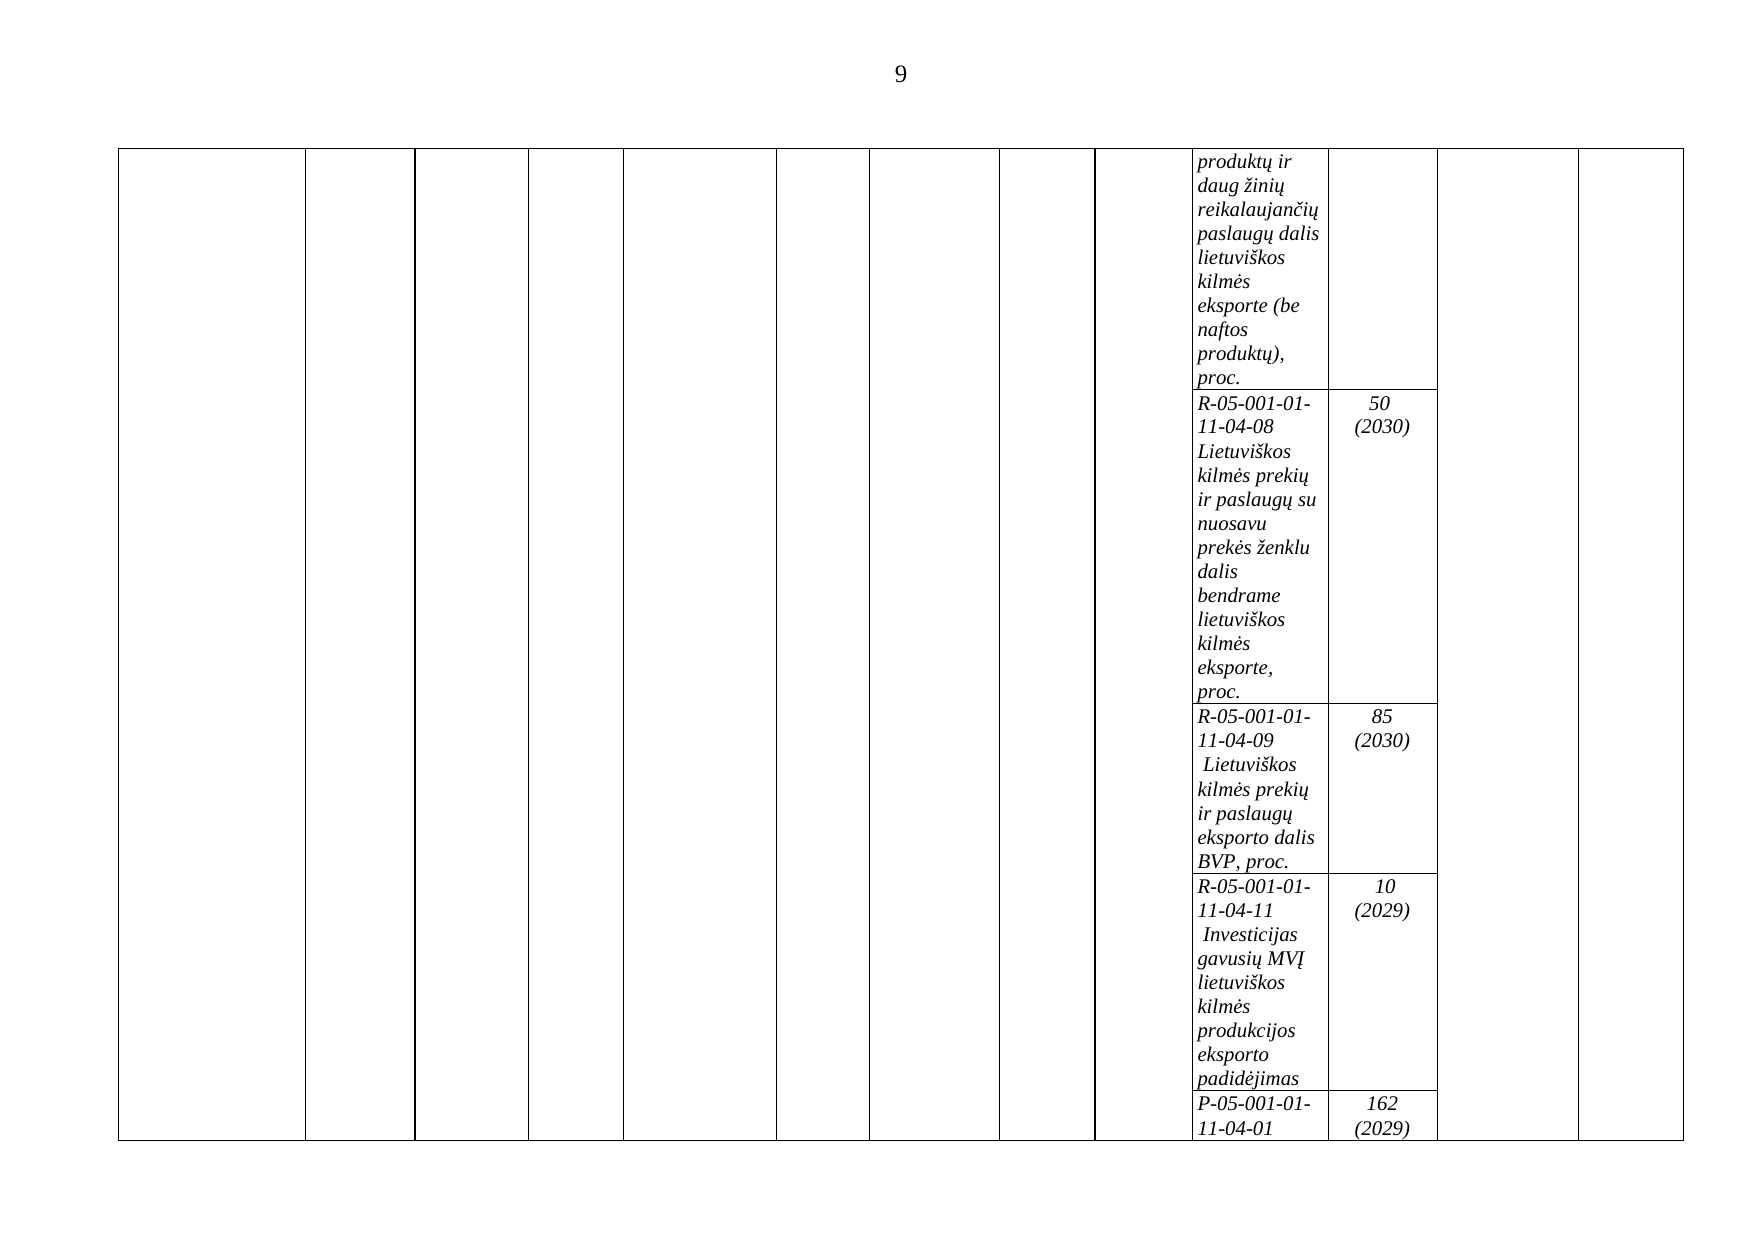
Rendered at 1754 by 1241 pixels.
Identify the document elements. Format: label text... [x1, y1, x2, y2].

table_cell [529, 149, 623, 1139]
table_cell R-05-001-01-11-04-09 Lietuviškos kilmės prekių ir paslaugų eksporto dalis BVP, proc. [1193, 704, 1328, 873]
table_cell 10 (2029) [1329, 874, 1437, 1090]
table_cell P-05-001-01-11-04-01 [1193, 1091, 1328, 1139]
table_cell [1096, 149, 1192, 1139]
table_cell R-05-001-01-11-04-11 Investicijas gavusių MVĮ lietuviškos kilmės produkcijos eksporto padidėjimas [1193, 874, 1328, 1090]
table_cell - [1579, 149, 1683, 1139]
table_cell [119, 149, 305, 1139]
table_cell [777, 149, 869, 1139]
table_cell [306, 149, 414, 1139]
table_cell 162 (2029) [1329, 1091, 1437, 1139]
table_cell [624, 149, 776, 1139]
table_cell 85 (2030) [1329, 704, 1437, 873]
table_cell R-05-001-01-11-04-08 Lietuviškos kilmės prekių ir paslaugų su nuosavu prekės ženklu dalis bendrame lietuviškos kilmės eksporte, proc. [1193, 390, 1328, 703]
table_cell produktų ir daug žinių reikalaujančių paslaugų dalis lietuviškos kilmės eksporte (be naftos produktų), proc. [1193, 149, 1328, 389]
table_cell [870, 149, 999, 1139]
table_cell 50 (2030) [1329, 390, 1437, 703]
table_cell [416, 149, 528, 1139]
table_cell [1329, 149, 1437, 389]
table_cell [1000, 149, 1094, 1139]
table_cell [1438, 149, 1578, 1139]
